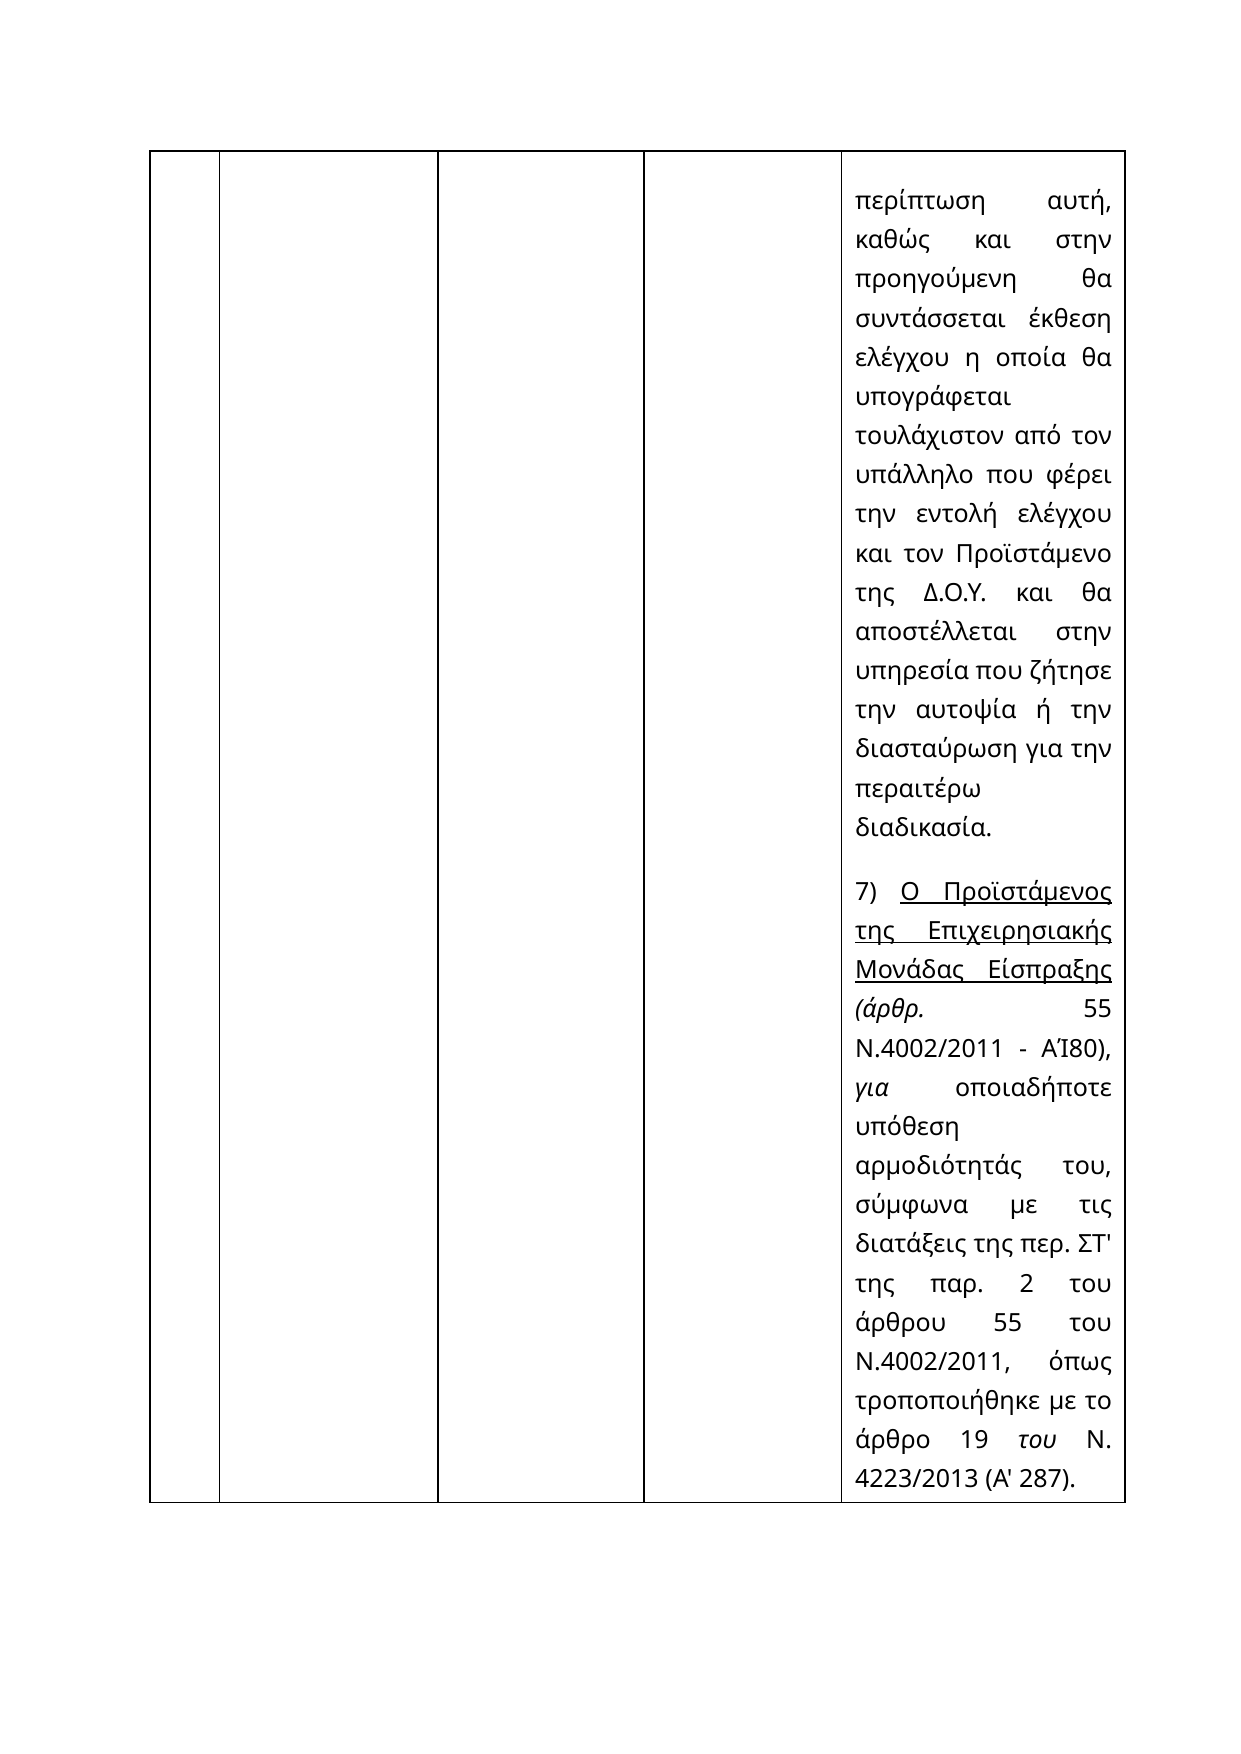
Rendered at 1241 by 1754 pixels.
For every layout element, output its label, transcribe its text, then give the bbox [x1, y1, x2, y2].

table_header [439, 152, 643, 1501]
table_header [220, 152, 437, 1501]
table_header [645, 152, 841, 1501]
table_header περίπτωση αυτή, καθώς και στην προηγούμενη θα συντάσσεται έκθεση ελέγχου η οποία θα υπογράφεται τουλάχιστον από τον υπάλληλο που φέρει την εντολή ελέγχου και τον Προϊστάμενο της Δ.Ο.Υ. και θα αποστέλλεται στην υπηρεσία που ζήτησε την αυτοψία ή την διασταύρωση για την περαιτέρω διαδικασία. 7) Ο Προϊστάμενος της Επιχειρησιακής Μονάδας Είσπραξης (άρθρ. 55 Ν.4002/2011 - ΑΊ80), για οποιαδήποτε υπόθεση αρμοδιότητάς του, σύμφωνα με τις διατάξεις της περ. ΣΤ' της παρ. 2 του άρθρου 55 του Ν.4002/2011, όπως τροποποιήθηκε με το άρθρο 19 του Ν. 4223/2013 (Α' 287). [842, 152, 1124, 1501]
table_header [151, 152, 219, 1501]
